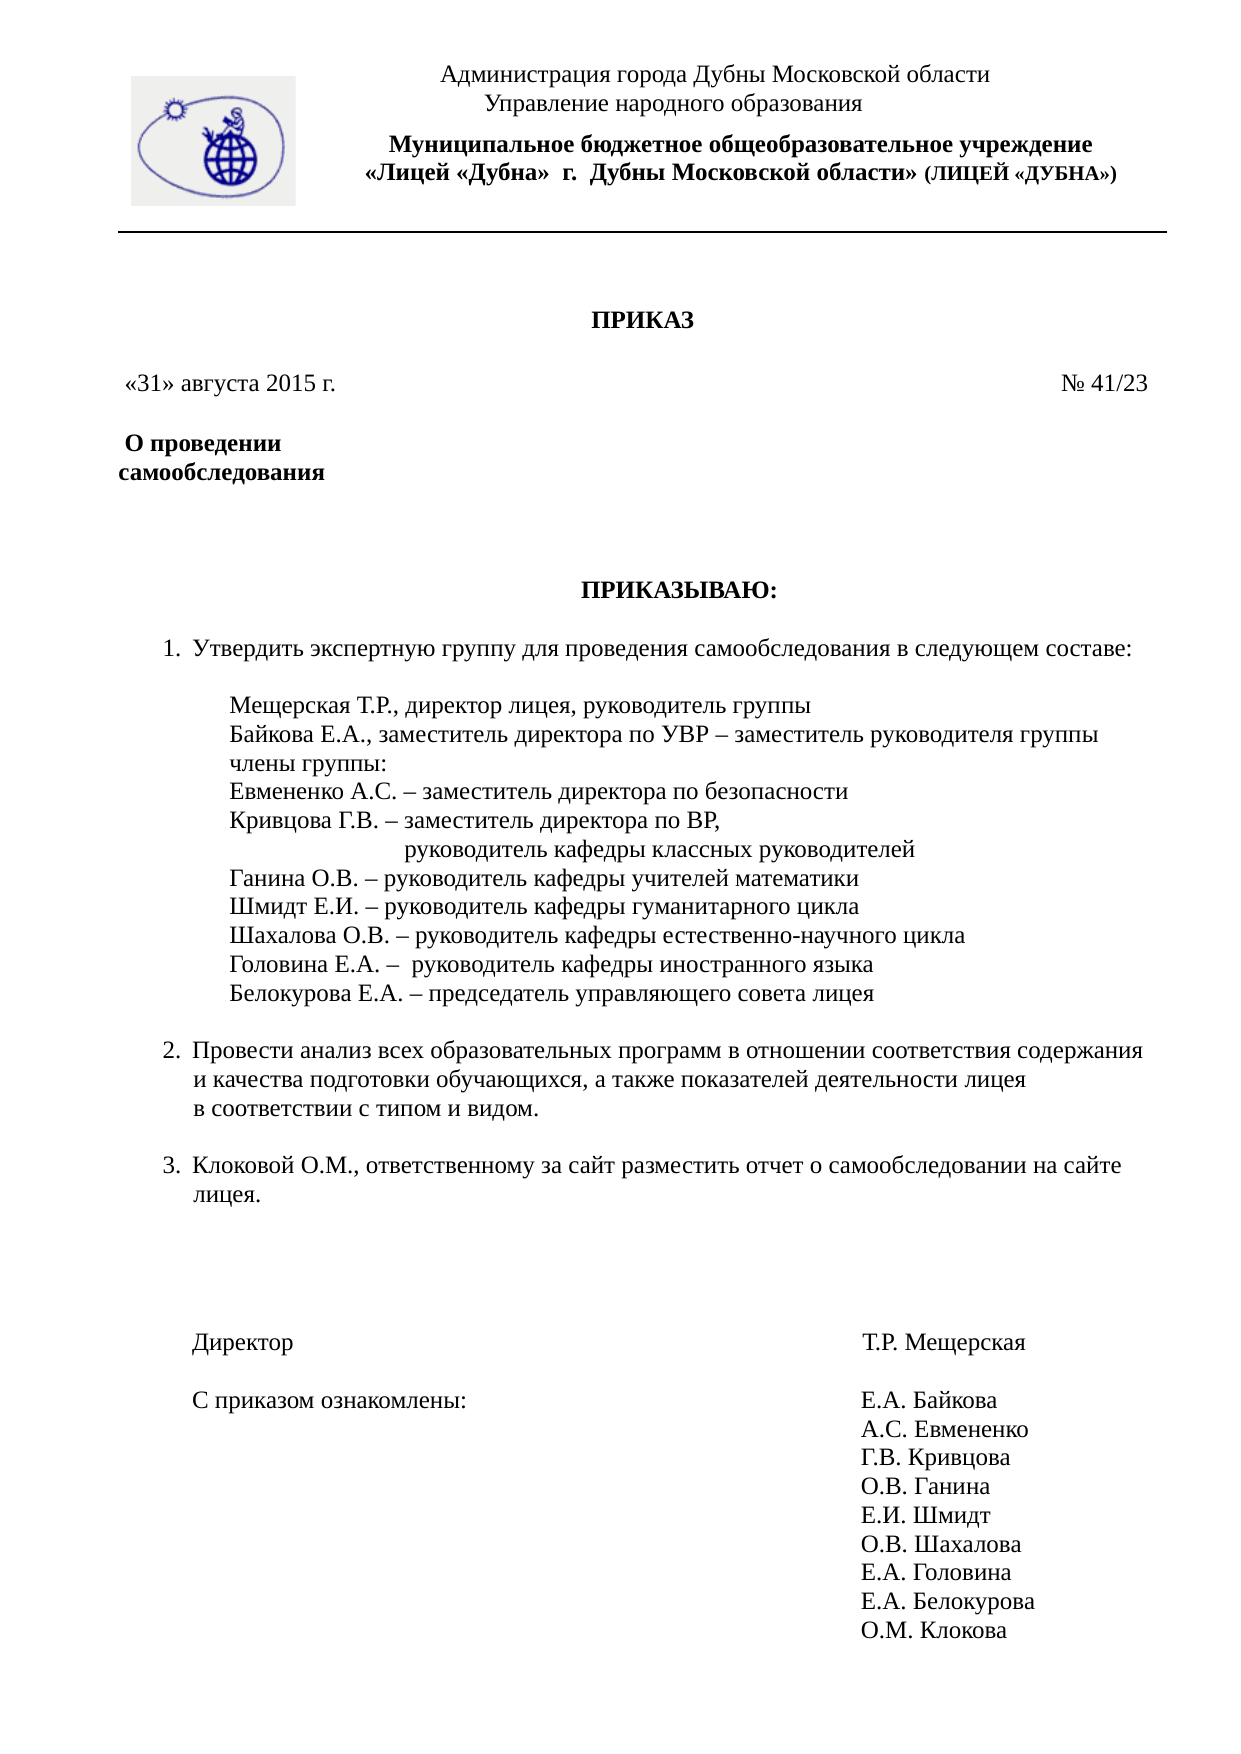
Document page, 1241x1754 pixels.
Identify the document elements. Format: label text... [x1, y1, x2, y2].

text самообследования [118, 457, 1167, 486]
text Управление народного образования [296, 88, 1167, 117]
text О.В. Шахалова [192, 1529, 1167, 1557]
list руководитель кафедры классных руководителей [192, 834, 1167, 863]
list Белокурова Е.А. – председатель управляющего совета лицея [192, 978, 1167, 1006]
list Кривцова Г.В. – заместитель директора по ВР, [192, 805, 1167, 834]
text Е.А. Головина [192, 1557, 1167, 1586]
list Ганина О.В. – руководитель кафедры учителей математики [192, 863, 1167, 891]
text Директор Т.Р. Мещерская [192, 1327, 1167, 1356]
list Шахалова О.В. – руководитель кафедры естественно-научного цикла [192, 920, 1167, 949]
text Е.А. Белокурова [192, 1586, 1167, 1615]
list лицея. [118, 1179, 1167, 1208]
text С приказом ознакомлены: Е.А. Байкова [192, 1385, 1167, 1414]
text Муниципальное бюджетное общеобразовательное учреждение [296, 129, 1167, 157]
list Клоковой О.М., ответственному за сайт разместить отчет о самообследовании на сайте [118, 1150, 1167, 1179]
list Байкова Е.А., заместитель директора по УВР – заместитель руководителя группы [192, 719, 1167, 748]
text О.В. Ганина [192, 1471, 1167, 1500]
text Е.И. Шмидт [192, 1500, 1167, 1529]
list Утвердить экспертную группу для проведения самообследования в следующем составе: [118, 633, 1167, 661]
text ПРИКАЗ [118, 305, 1167, 333]
text «Лицей «Дубна» г. Дубны Московской области» (лицей «Дубна») [296, 157, 1167, 186]
text Администрация города Дубны Московской области [118, 59, 1167, 88]
list Головина Е.А. – руководитель кафедры иностранного языка [192, 949, 1167, 978]
list Шмидт Е.И. – руководитель кафедры гуманитарного цикла [192, 891, 1167, 920]
text ПРИКАЗЫВАЮ: [118, 575, 1167, 604]
list Провести анализ всех образовательных программ в отношении соответствия содержания [118, 1035, 1167, 1064]
text Г.В. Кривцова [192, 1442, 1167, 1471]
text «31» августа 2015 г. № 41/23 [118, 368, 1167, 397]
list в соответствии с типом и видом. [118, 1093, 1167, 1121]
text О проведении [118, 428, 1167, 457]
list и качества подготовки обучающихся, а также показателей деятельности лицея [118, 1064, 1167, 1093]
list Мещерская Т.Р., директор лицея, руководитель группы [192, 690, 1167, 719]
text А.С. Евмененко [192, 1414, 1167, 1442]
list члены группы: [192, 748, 1167, 776]
list Евмененко А.С. – заместитель директора по безопасности [192, 776, 1167, 805]
text О.М. Клокова [192, 1615, 1167, 1644]
